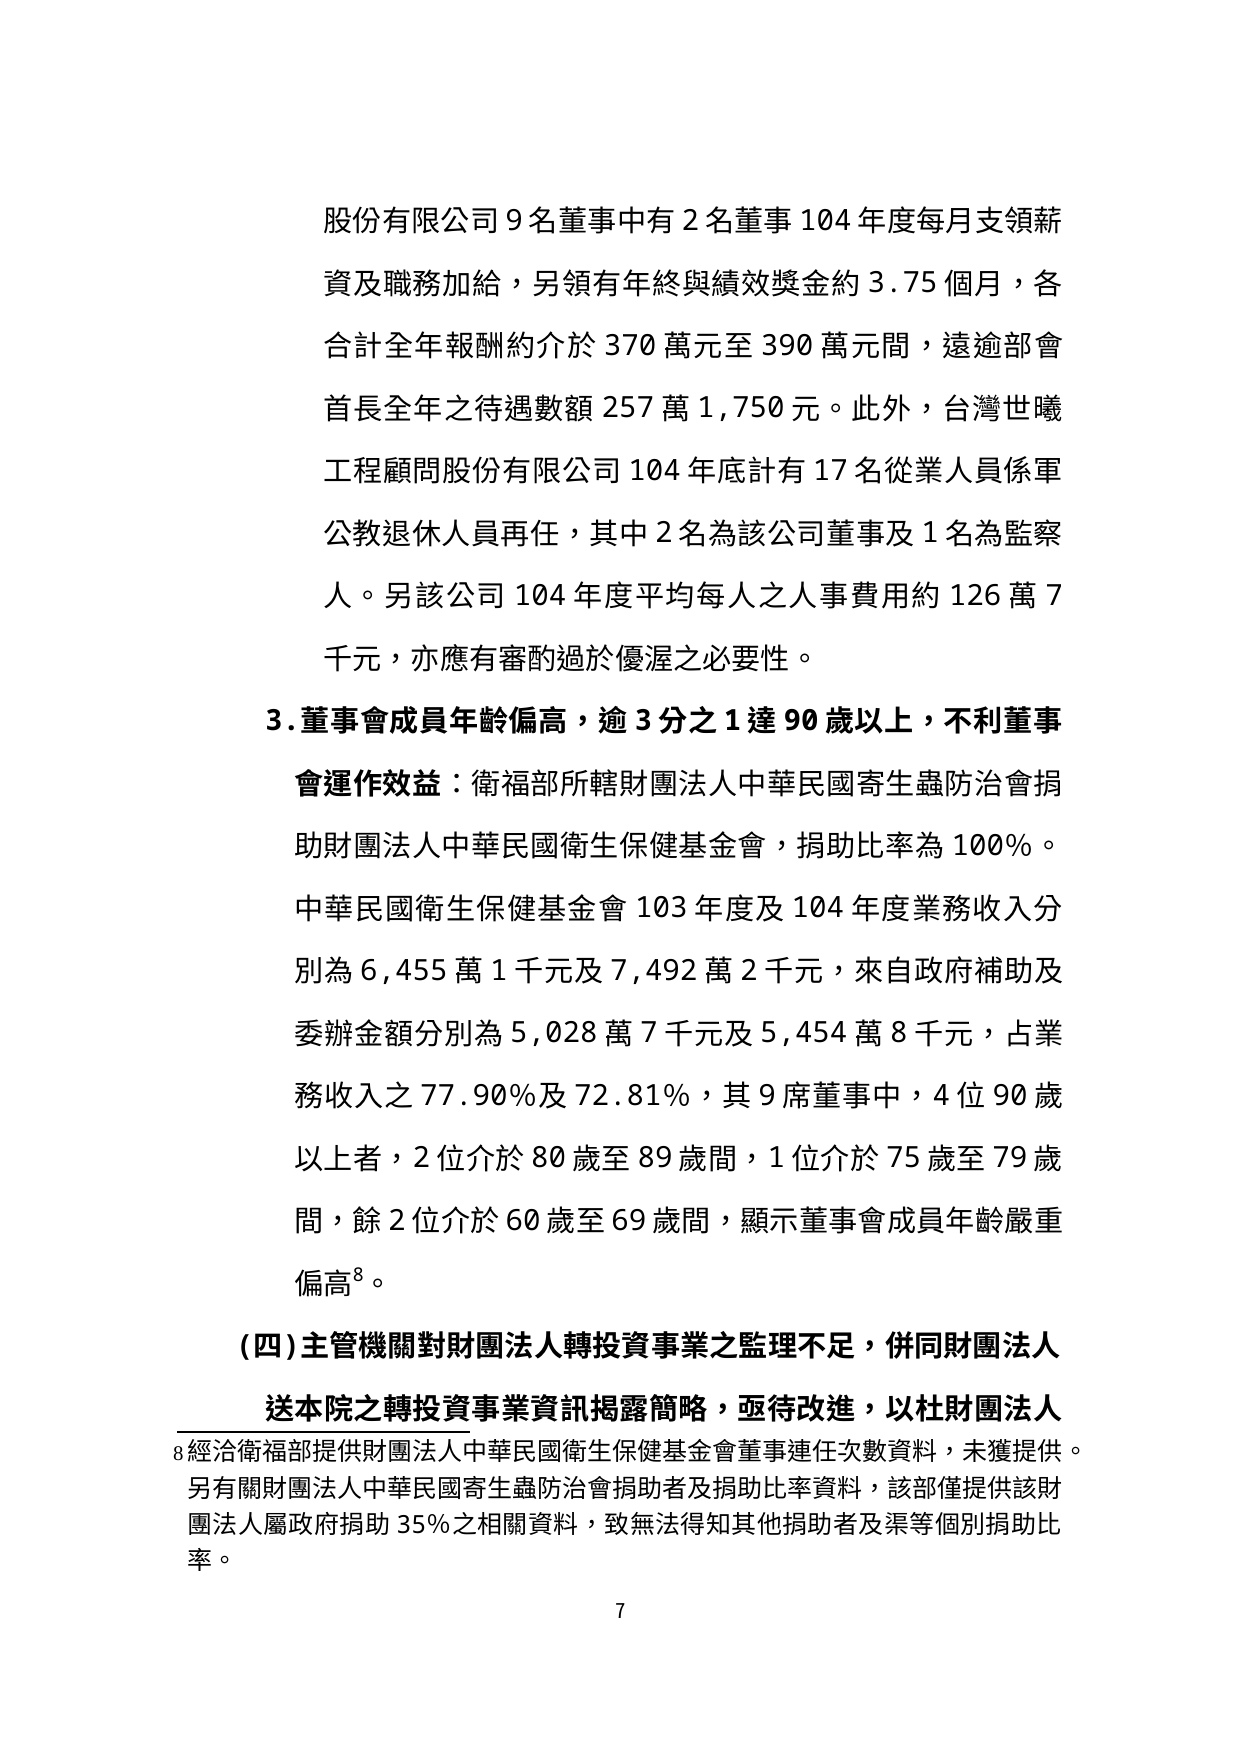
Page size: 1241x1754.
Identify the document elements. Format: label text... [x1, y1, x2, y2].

text 股份有限公司9名董事中有2名董事104年度每月支領薪資及職務加給，另領有年終與績效獎金約3.75個月，各合計全年報酬約介於370萬元至390萬元間，遠逾部會首長全年之待遇數額257萬1,750元。此外，台灣世曦工程顧問股份有限公司104年底計有17名從業人員係軍公教退休人員再任，其中2名為該公司董事及1名為監察人。另該公司104年度平均每人之人事費用約126萬7千元，亦應有審酌過於優渥之必要性。 [294, 177, 1063, 677]
text (四)主管機關對財團法人轉投資事業之監理不足，併同財團法人送本院之轉投資事業資訊揭露簡略，亟待改進，以杜財團法人 [236, 1302, 1063, 1427]
text 3.董事會成員年齡偏高，逾3分之1達90歲以上，不利董事會運作效益：衛福部所轄財團法人中華民國寄生蟲防治會捐助財團法人中華民國衛生保健基金會，捐助比率為100％。中華民國衛生保健基金會103年度及104年度業務收入分別為6,455萬1千元及7,492萬2千元，來自政府補助及委辦金額分別為5,028萬7千元及5,454萬8千元，占業務收入之77.90％及72.81％，其9席董事中，4位90歲以上者，2位介於80歲至89歲間，1位介於75歲至79歲間，餘2位介於60歲至69歲間，顯示董事會成員年齡嚴重偏高。 [265, 677, 1063, 1302]
text 經洽衛福部提供財團法人中華民國衛生保健基金會董事連任次數資料，未獲提供。另有關財團法人中華民國寄生蟲防治會捐助者及捐助比率資料，該部僅提供該財團法人屬政府捐助35％之相關資料，致無法得知其他捐助者及渠等個別捐助比率。 [173, 1432, 1063, 1577]
